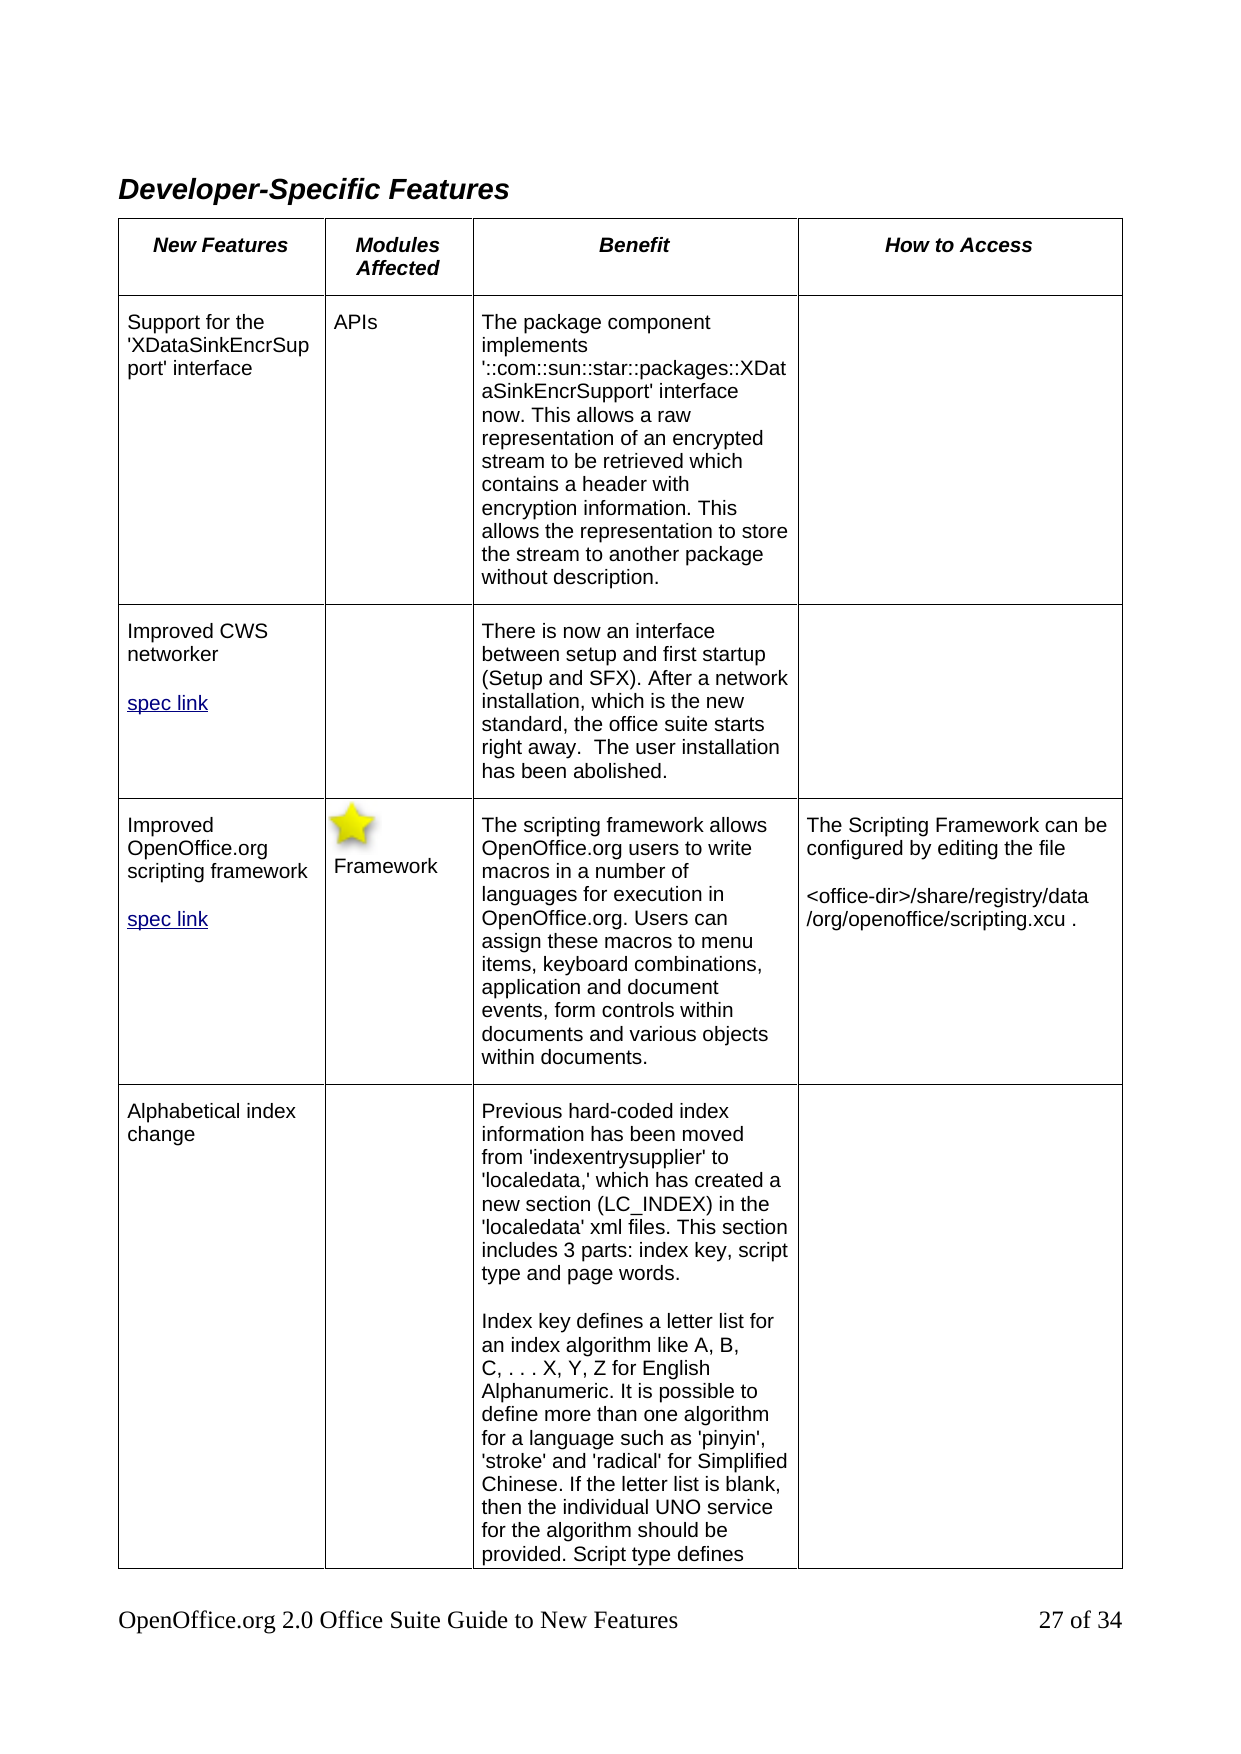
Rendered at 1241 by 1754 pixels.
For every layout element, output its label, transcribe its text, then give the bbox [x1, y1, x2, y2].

table_cell Support for the 'XDataSinkEncrSupport' interface [119, 296, 324, 604]
table_cell There is now an interface between setup and first startup (Setup and SFX). After a network installation, which is the new standard, the office suite starts right away. The user installation has been abolished. [474, 605, 797, 798]
table_cell The Scripting Framework can be configured by editing the file <office-dir>/share/registry/data /org/openoffice/scripting.xcu . [799, 799, 1122, 1084]
table_cell Alphabetical index change [119, 1085, 324, 1568]
table_header Benefit [474, 219, 797, 295]
table_cell Improved CWS networker spec link [119, 605, 324, 798]
table_cell [799, 1085, 1122, 1568]
table_cell [799, 296, 1122, 604]
table_cell Previous hard-coded index information has been moved from 'indexentrysupplier' to 'localedata,' which has created a new section (LC_INDEX) in the 'localedata' xml files. This section includes 3 parts: index key, script type and page words. Index key defines a letter list for an index algorithm like A, B, C, . . . X, Y, Z for English Alphanumeric. It is possible to define more than one algorithm for a language such as 'pinyin', 'stroke' and 'radical' for Simplified Chinese. If the letter list is blank, then the individual UNO service for the algorithm should be provided. Script type defines [474, 1085, 797, 1568]
subtitle Developer-Specific Features [118, 173, 1122, 205]
table_cell The scripting framework allows OpenOffice.org users to write macros in a number of languages for execution in OpenOffice.org. Users can assign these macros to menu items, keyboard combinations, application and document events, form controls within documents and various objects within documents. [474, 799, 797, 1084]
table_header How to Access [799, 219, 1122, 295]
table_cell [326, 1085, 472, 1568]
table_cell [799, 605, 1122, 798]
table_header Modules Affected [326, 219, 472, 295]
table_cell The package component implements '::com::sun::star::packages::XDataSinkEncrSupport' interface now. This allows a raw representation of an encrypted stream to be retrieved which contains a header with encryption information. This allows the representation to store the stream to another package without description. [474, 296, 797, 604]
table_cell Framework [326, 799, 472, 1084]
table_header New Features [119, 219, 324, 295]
table_cell [326, 605, 472, 798]
table_cell Improved OpenOffice.org scripting framework spec link [119, 799, 324, 1084]
table_cell APIs [326, 296, 472, 604]
picture [327, 800, 382, 855]
